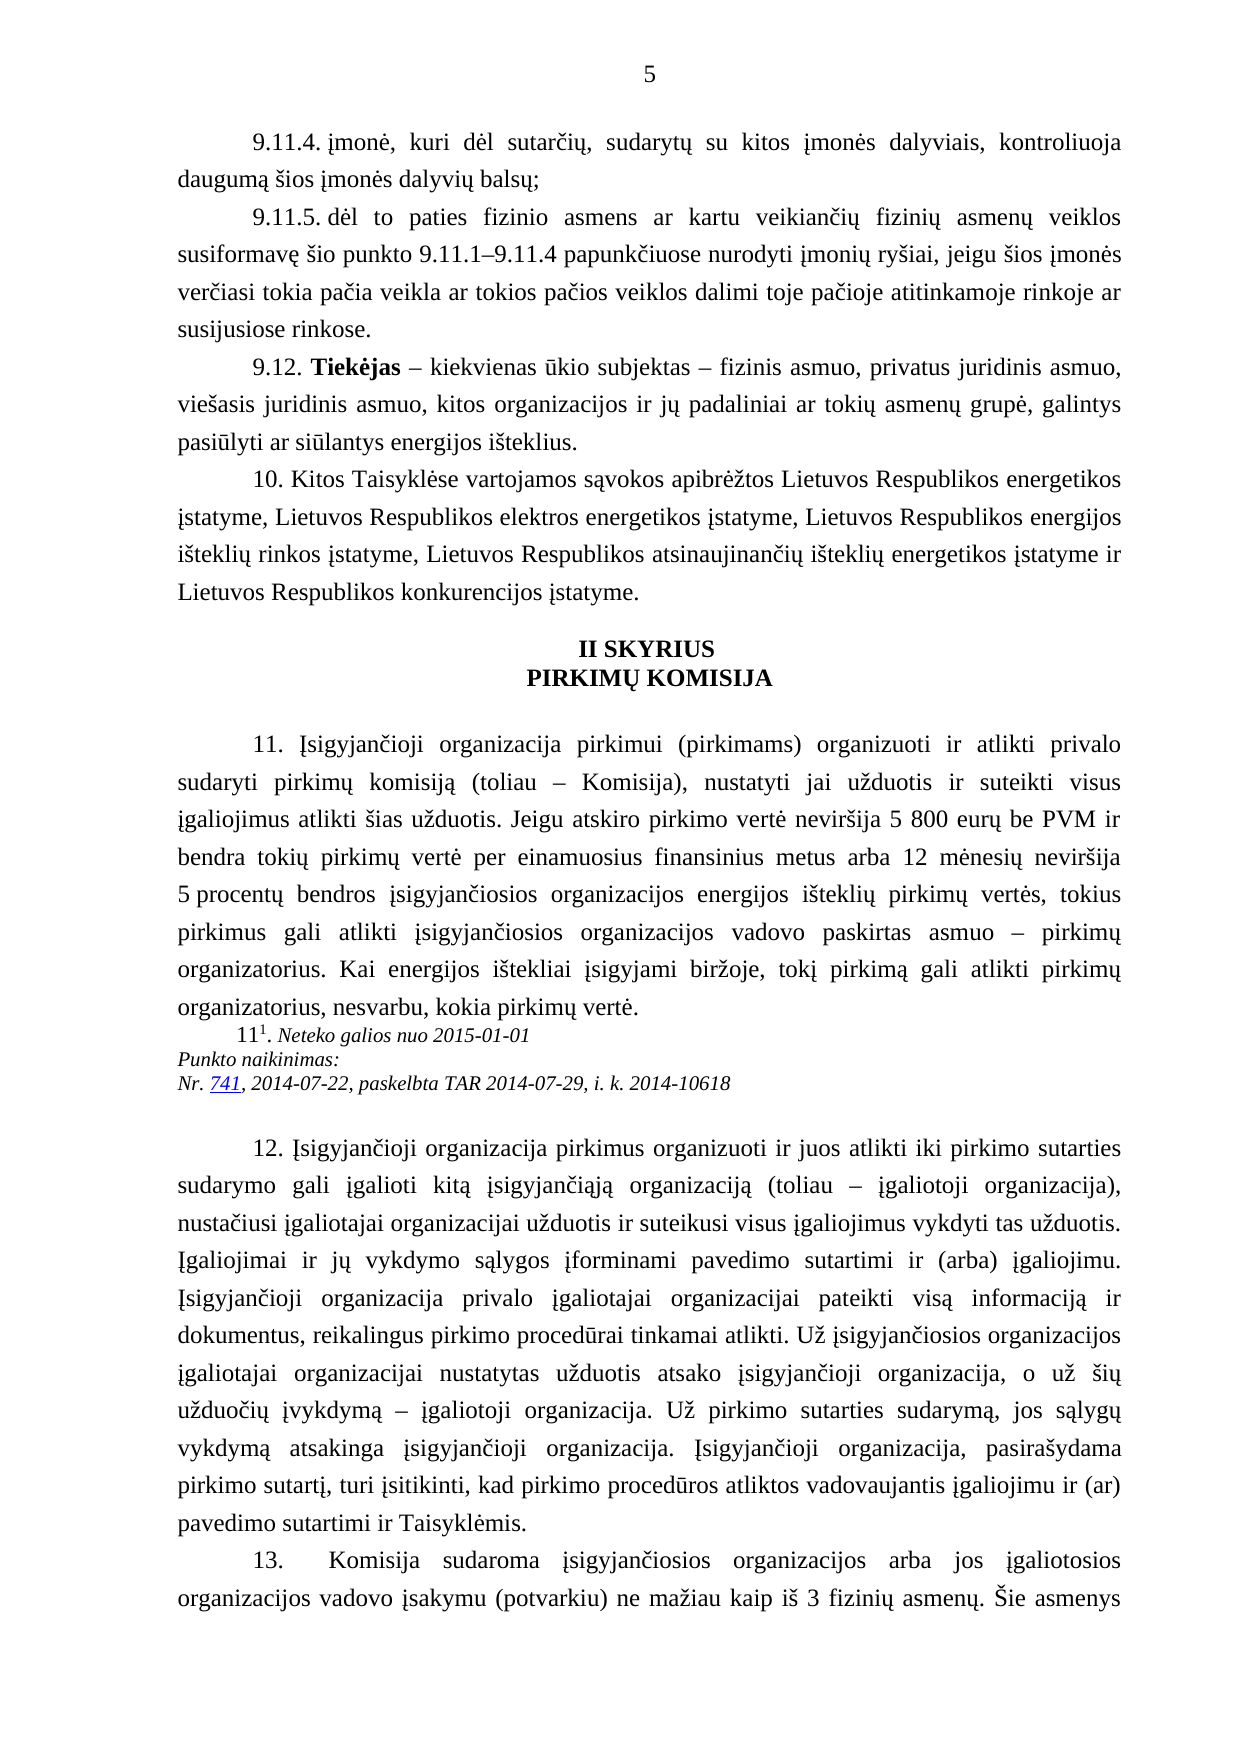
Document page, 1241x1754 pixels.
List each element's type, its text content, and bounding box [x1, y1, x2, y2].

text 10. Kitos Taisyklėse vartojamos sąvokos apibrėžtos Lietuvos Respublikos energetikos įstatyme, Lietuvos Respublikos elektros energetikos įstatyme, Lietuvos Respublikos energijos išteklių rinkos įstatyme, Lietuvos Respublikos atsinaujinančių išteklių energetikos įstatyme ir Lietuvos Respublikos konkurencijos įstatyme. [177, 456, 1122, 606]
text 9.12. Tiekėjas – kiekvienas ūkio subjektas – fizinis asmuo, privatus juridinis asmuo, viešasis juridinis asmuo, kitos organizacijos ir jų padaliniai ar tokių asmenų grupė, galintys pasiūlyti ar siūlantys energijos išteklius. [177, 343, 1122, 456]
text Nr. 741, 2014-07-22, paskelbta TAR 2014-07-29, i. k. 2014-10618 [177, 1071, 1122, 1095]
text 111. Neteko galios nuo 2015-01-01 [177, 1021, 1122, 1047]
text pirkimų komisija [177, 663, 1122, 692]
text 13. Komisija sudaroma įsigyjančiosios organizacijos arba jos įgaliotosios organizacijos vadovo įsakymu (potvarkiu) ne mažiau kaip iš 3 fizinių asmenų. Šie asmenys [177, 1536, 1122, 1611]
text II SKYRIUS [177, 634, 1122, 663]
text 9.11.4. įmonė, kuri dėl sutarčių, sudarytų su kitos įmonės dalyviais, kontroliuoja daugumą šios įmonės dalyvių balsų; [177, 118, 1122, 193]
text 9.11.5. dėl to paties fizinio asmens ar kartu veikiančių fizinių asmenų veiklos susiformavę šio punkto 9.11.1–9.11.4 papunkčiuose nurodyti įmonių ryšiai, jeigu šios įmonės verčiasi tokia pačia veikla ar tokios pačios veiklos dalimi toje pačioje atitinkamoje rinkoje ar susijusiose rinkose. [177, 193, 1122, 343]
text 11. Įsigyjančioji organizacija pirkimui (pirkimams) organizuoti ir atlikti privalo sudaryti pirkimų komisiją (toliau – Komisija), nustatyti jai užduotis ir suteikti visus įgaliojimus atlikti šias užduotis. Jeigu atskiro pirkimo vertė neviršija 5 800 eurų be PVM ir bendra tokių pirkimų vertė per einamuosius finansinius metus arba 12 mėnesių neviršija 5 procentų bendros įsigyjančiosios organizacijos energijos išteklių pirkimų vertės, tokius pirkimus gali atlikti įsigyjančiosios organizacijos vadovo paskirtas asmuo – pirkimų organizatorius. Kai energijos ištekliai įsigyjami biržoje, tokį pirkimą gali atlikti pirkimų organizatorius, nesvarbu, kokia pirkimų vertė. [177, 721, 1122, 1021]
text 12. Įsigyjančioji organizacija pirkimus organizuoti ir juos atlikti iki pirkimo sutarties sudarymo gali įgalioti kitą įsigyjančiąją organizaciją (toliau – įgaliotoji organizacija), nustačiusi įgaliotajai organizacijai užduotis ir suteikusi visus įgaliojimus vykdyti tas užduotis. Įgaliojimai ir jų vykdymo sąlygos įforminami pavedimo sutartimi ir (arba) įgaliojimu. Įsigyjančioji organizacija privalo įgaliotajai organizacijai pateikti visą informaciją ir dokumentus, reikalingus pirkimo procedūrai tinkamai atlikti. Už įsigyjančiosios organizacijos įgaliotajai organizacijai nustatytas užduotis atsako įsigyjančioji organizacija, o už šių užduočių įvykdymą – įgaliotoji organizacija. Už pirkimo sutarties sudarymą, jos sąlygų vykdymą atsakinga įsigyjančioji organizacija. Įsigyjančioji organizacija, pasirašydama pirkimo sutartį, turi įsitikinti, kad pirkimo procedūros atliktos vadovaujantis įgaliojimu ir (ar) pavedimo sutartimi ir Taisyklėmis. [177, 1124, 1122, 1536]
text Punkto naikinimas: [177, 1047, 1122, 1071]
